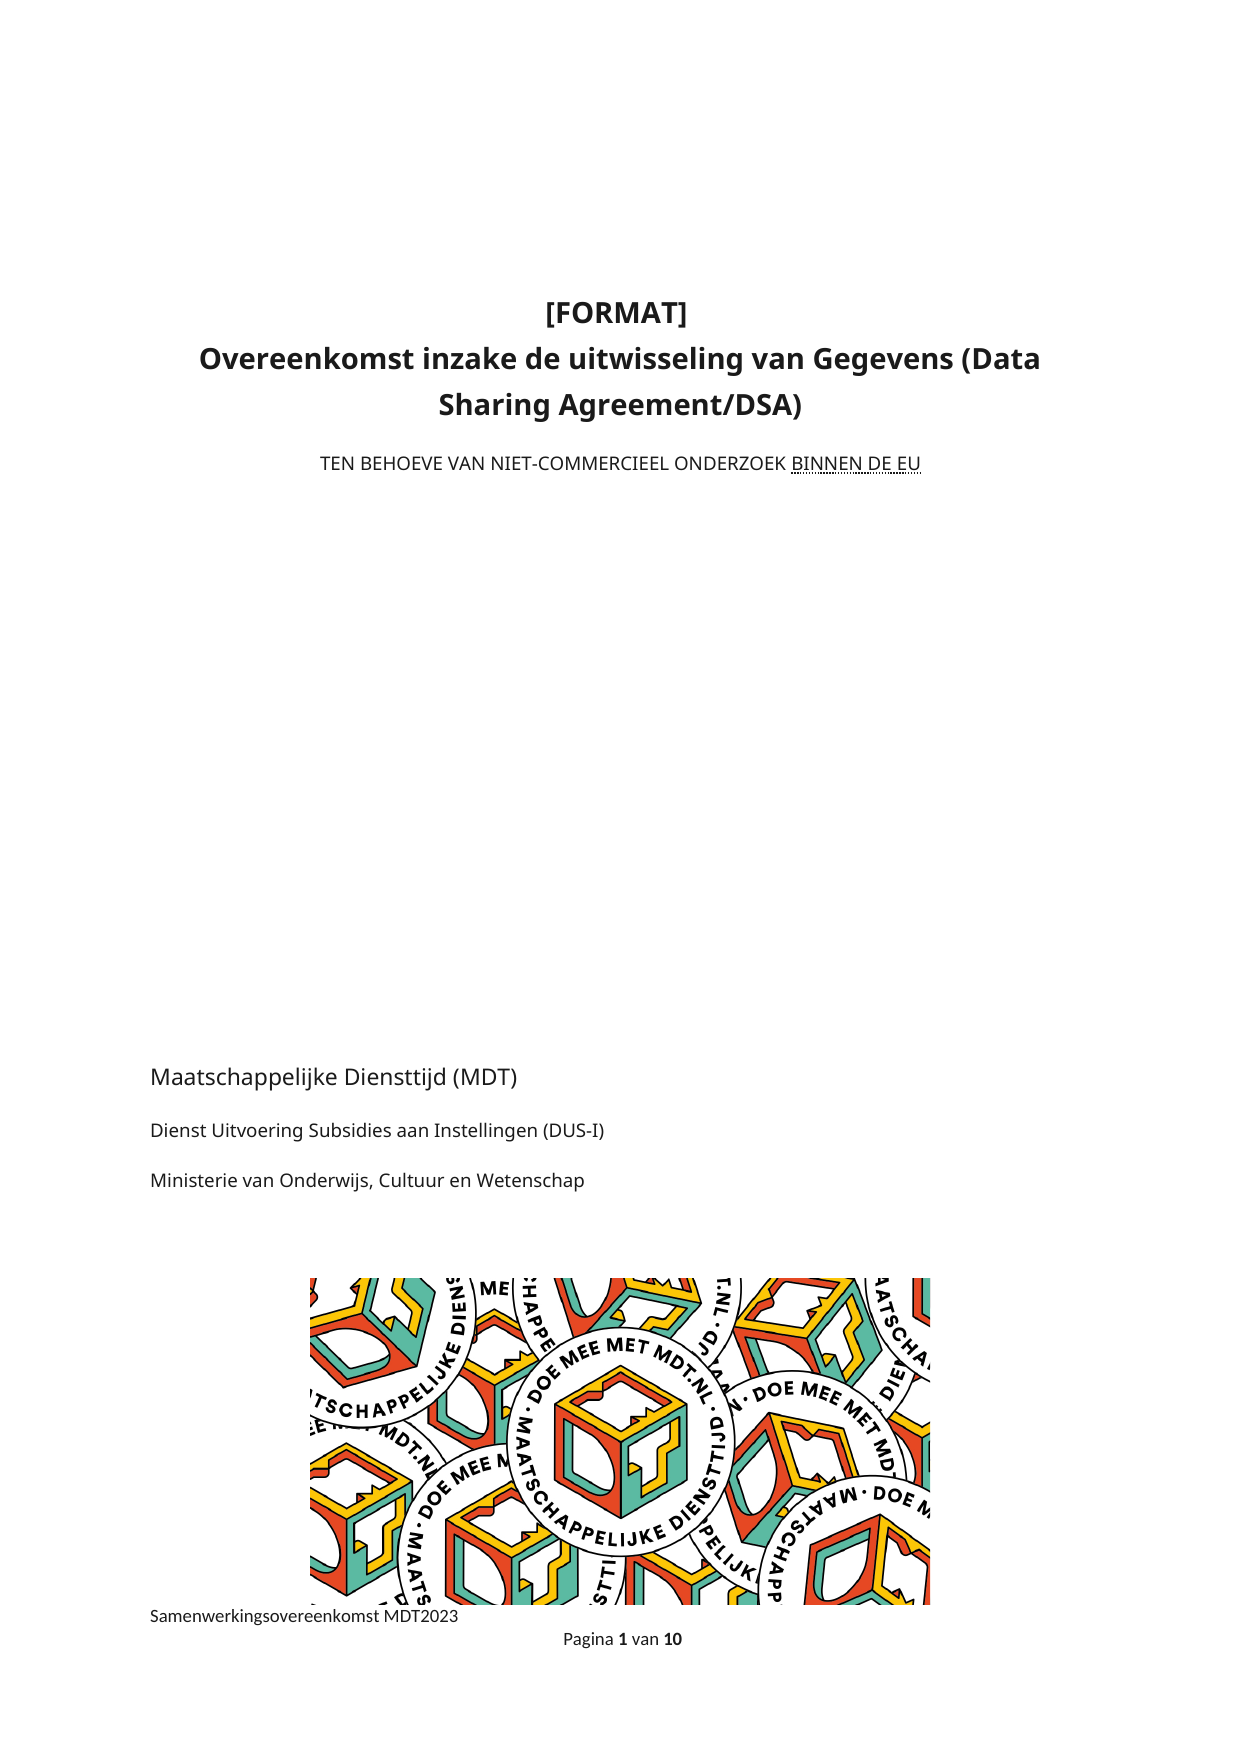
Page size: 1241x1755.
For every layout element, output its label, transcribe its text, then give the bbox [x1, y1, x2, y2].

text [FORMAT] Overeenkomst inzake de uitwisseling van Gegevens (Data Sharing Agreement/DSA) [150, 293, 1090, 424]
text Maatschappelijke Diensttijd (MDT) [150, 1061, 1090, 1092]
text Ministerie van Onderwijs, Cultuur en Wetenschap [150, 1167, 1090, 1193]
text TEN BEHOEVE VAN NIET-COMMERCIEEL ONDERZOEK BINNEN DE EU [150, 451, 1090, 476]
text Dienst Uitvoering Subsidies aan Instellingen (DUS-I) [150, 1117, 1090, 1143]
